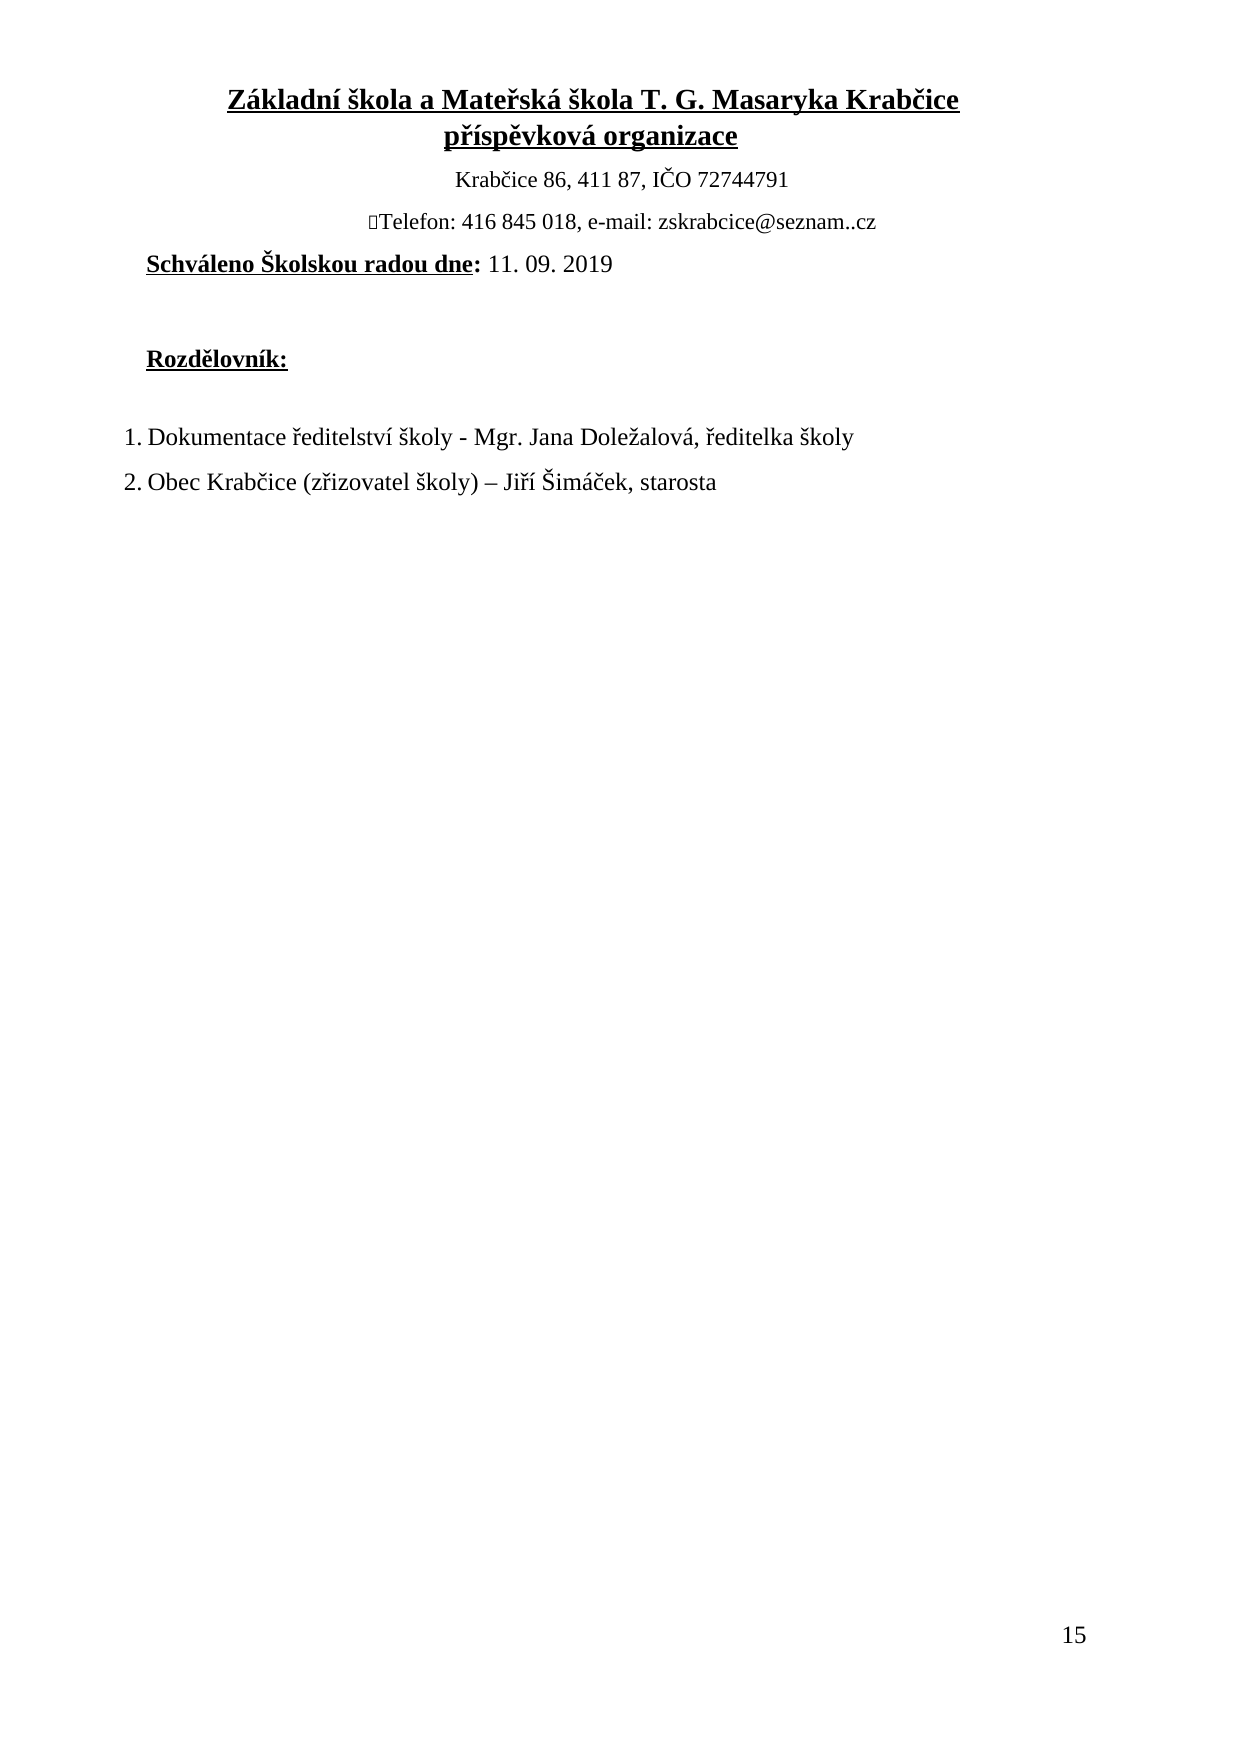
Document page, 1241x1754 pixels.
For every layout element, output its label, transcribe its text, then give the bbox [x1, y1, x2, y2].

list Dokumentace ředitelství školy - Mgr. Jana Doležalová, ředitelka školy [123, 422, 1094, 451]
text Rozdělovník: [146, 344, 1101, 373]
list Obec Krabčice (zřizovatel školy) – Jiří Šimáček, starosta [123, 467, 1094, 496]
subtitle Schváleno Školskou radou dne: 11. 09. 2019 [146, 249, 1101, 277]
